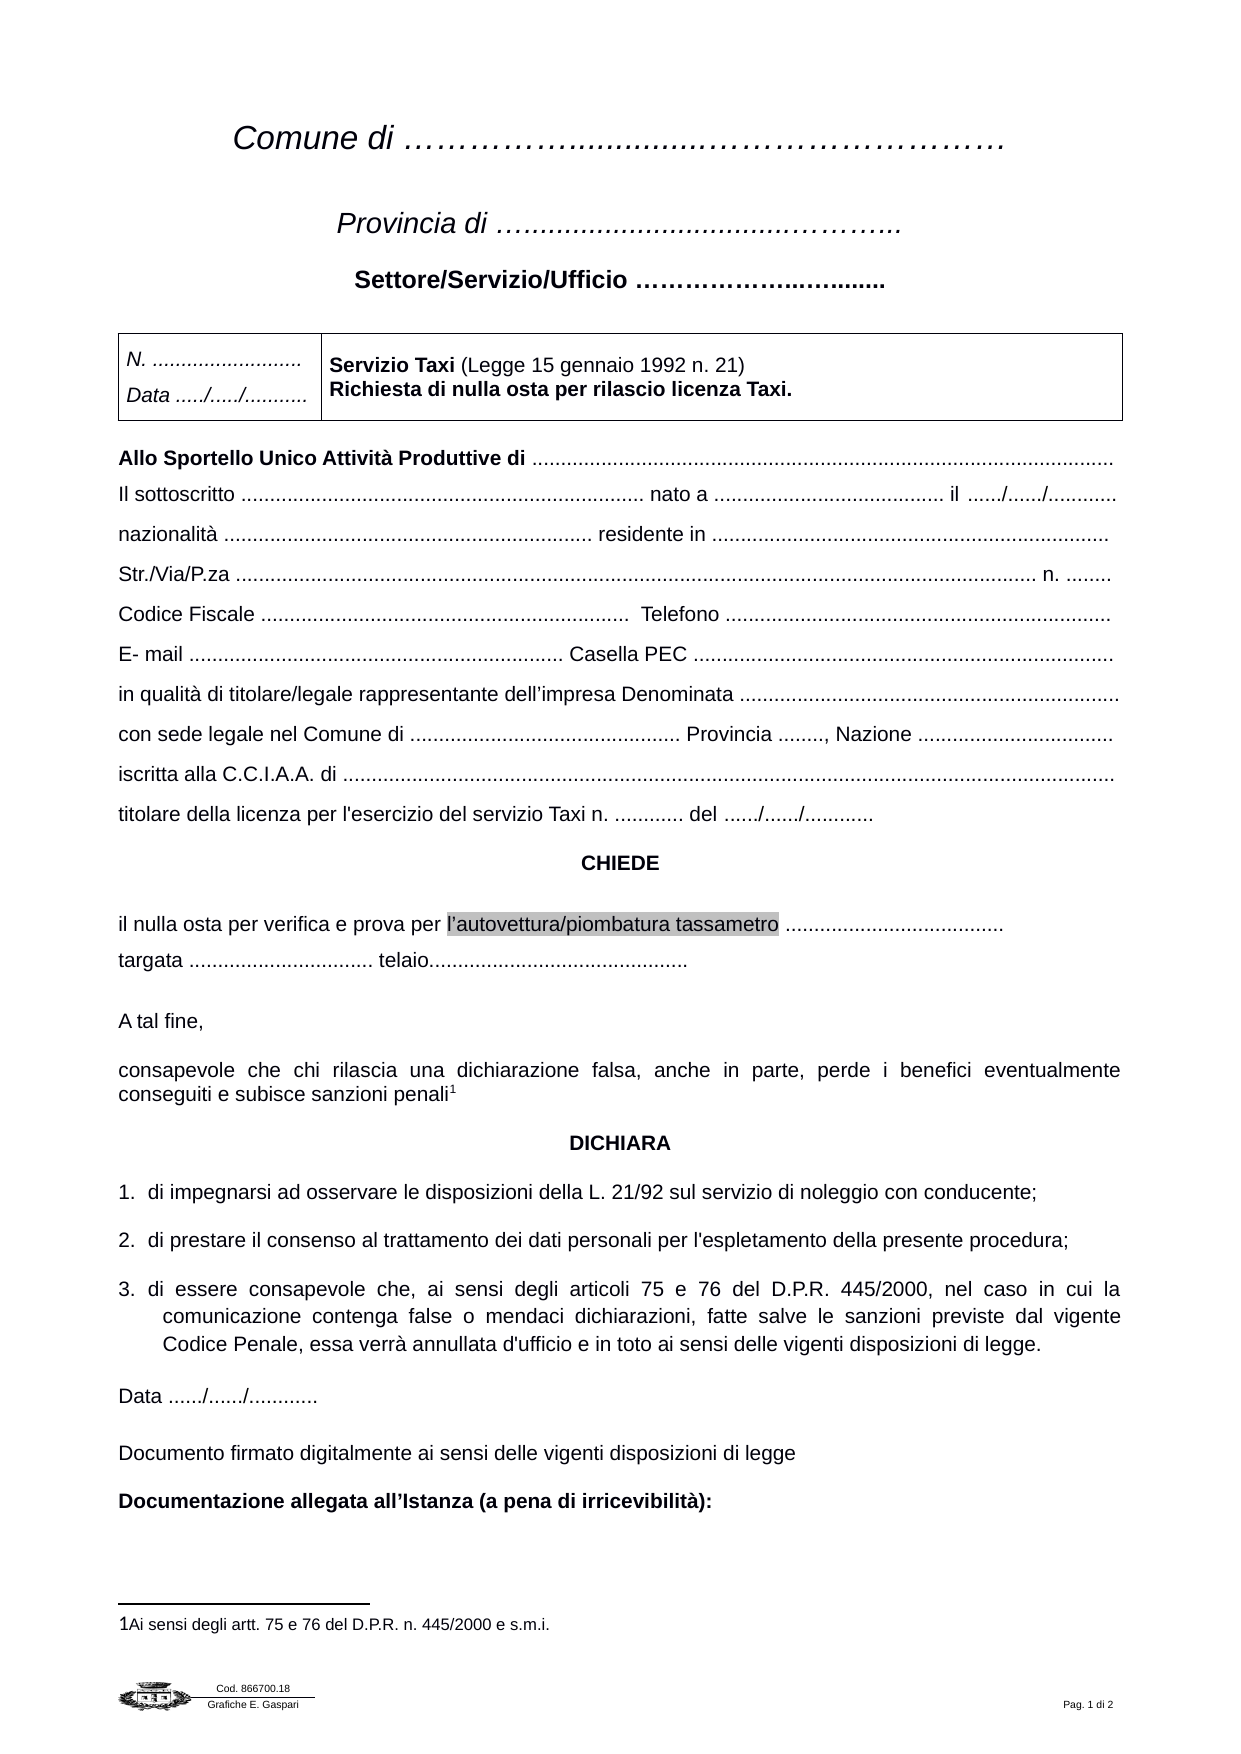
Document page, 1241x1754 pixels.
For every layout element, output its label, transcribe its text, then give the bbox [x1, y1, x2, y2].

subtitle di impegnarsi ad osservare le disposizioni della L. 21/92 sul servizio di noleggio con conducente; [118, 1180, 1122, 1204]
text Comune di ……………...............……………………… [118, 118, 1122, 157]
text Provincia di ….................................………... [118, 207, 1122, 240]
text Str./Via/P.za ........................................................................................................................................... n. ........ [118, 562, 1122, 586]
text nazionalità ................................................................ residente in ..................................................................... [118, 522, 1122, 546]
text A tal fine, [118, 1009, 1122, 1033]
text Documento firmato digitalmente ai sensi delle vigenti disposizioni di legge [118, 1440, 1122, 1464]
text in qualità di titolare/legale rappresentante dell’impresa Denominata .................................................................. [118, 682, 1122, 706]
subtitle di essere consapevole che, ai sensi degli articoli 75 e 76 del D.P.R. 445/2000, nel caso in cui la comunicazione contenga false o mendaci dichiarazioni, fatte salve le sanzioni previste dal vigente Codice Penale, essa verrà annullata d'ufficio e in toto ai sensi delle vigenti disposizioni di legge. [118, 1277, 1122, 1356]
text Data ....../....../............ [118, 1384, 1122, 1408]
text Codice Fiscale ................................................................ Telefono ................................................................... [118, 602, 1122, 626]
text iscritta alla C.C.I.A.A. di ...................................................................................................................................... [118, 762, 1122, 786]
table_header N. .......................... Data ...../...../........... [119, 334, 321, 420]
text Settore/Servizio/Ufficio ………………...…........ [118, 265, 1122, 294]
subtitle DICHIARA [118, 1131, 1122, 1155]
text con sede legale nel Comune di ............................................... Provincia ........, Nazione .................................. [118, 722, 1122, 746]
text Ai sensi degli artt. 75 e 76 del D.P.R. n. 445/2000 e s.m.i. [118, 1610, 1122, 1636]
text CHIEDE [118, 851, 1122, 875]
text E- mail ................................................................. Casella PEC ......................................................................... [118, 642, 1122, 666]
text Documentazione allegata all’Istanza (a pena di irricevibilità): [118, 1489, 1122, 1513]
text Allo Sportello Unico Attività Produttive di ..................................................................................................... [118, 446, 1122, 470]
text titolare della licenza per l'esercizio del servizio Taxi n. ............ del ....../....../............ [118, 802, 1090, 826]
subtitle di prestare il consenso al trattamento dei dati personali per l'espletamento della presente procedura; [118, 1228, 1122, 1252]
text il nulla osta per verifica e prova per l’autovettura/piombatura tassametro ...................................... targata ................................ telaio............................................. [118, 912, 1122, 972]
text consapevole che chi rilascia una dichiarazione falsa, anche in parte, perde i benefici eventualmente conseguiti e subisce sanzioni penali [118, 1058, 1122, 1106]
table_header Servizio Taxi (Legge 15 gennaio 1992 n. 21) Richiesta di nulla osta per rilascio licenza Taxi. [322, 334, 1122, 420]
text Il sottoscritto ...................................................................... nato a ........................................ il ....../....../............ [118, 482, 1122, 506]
